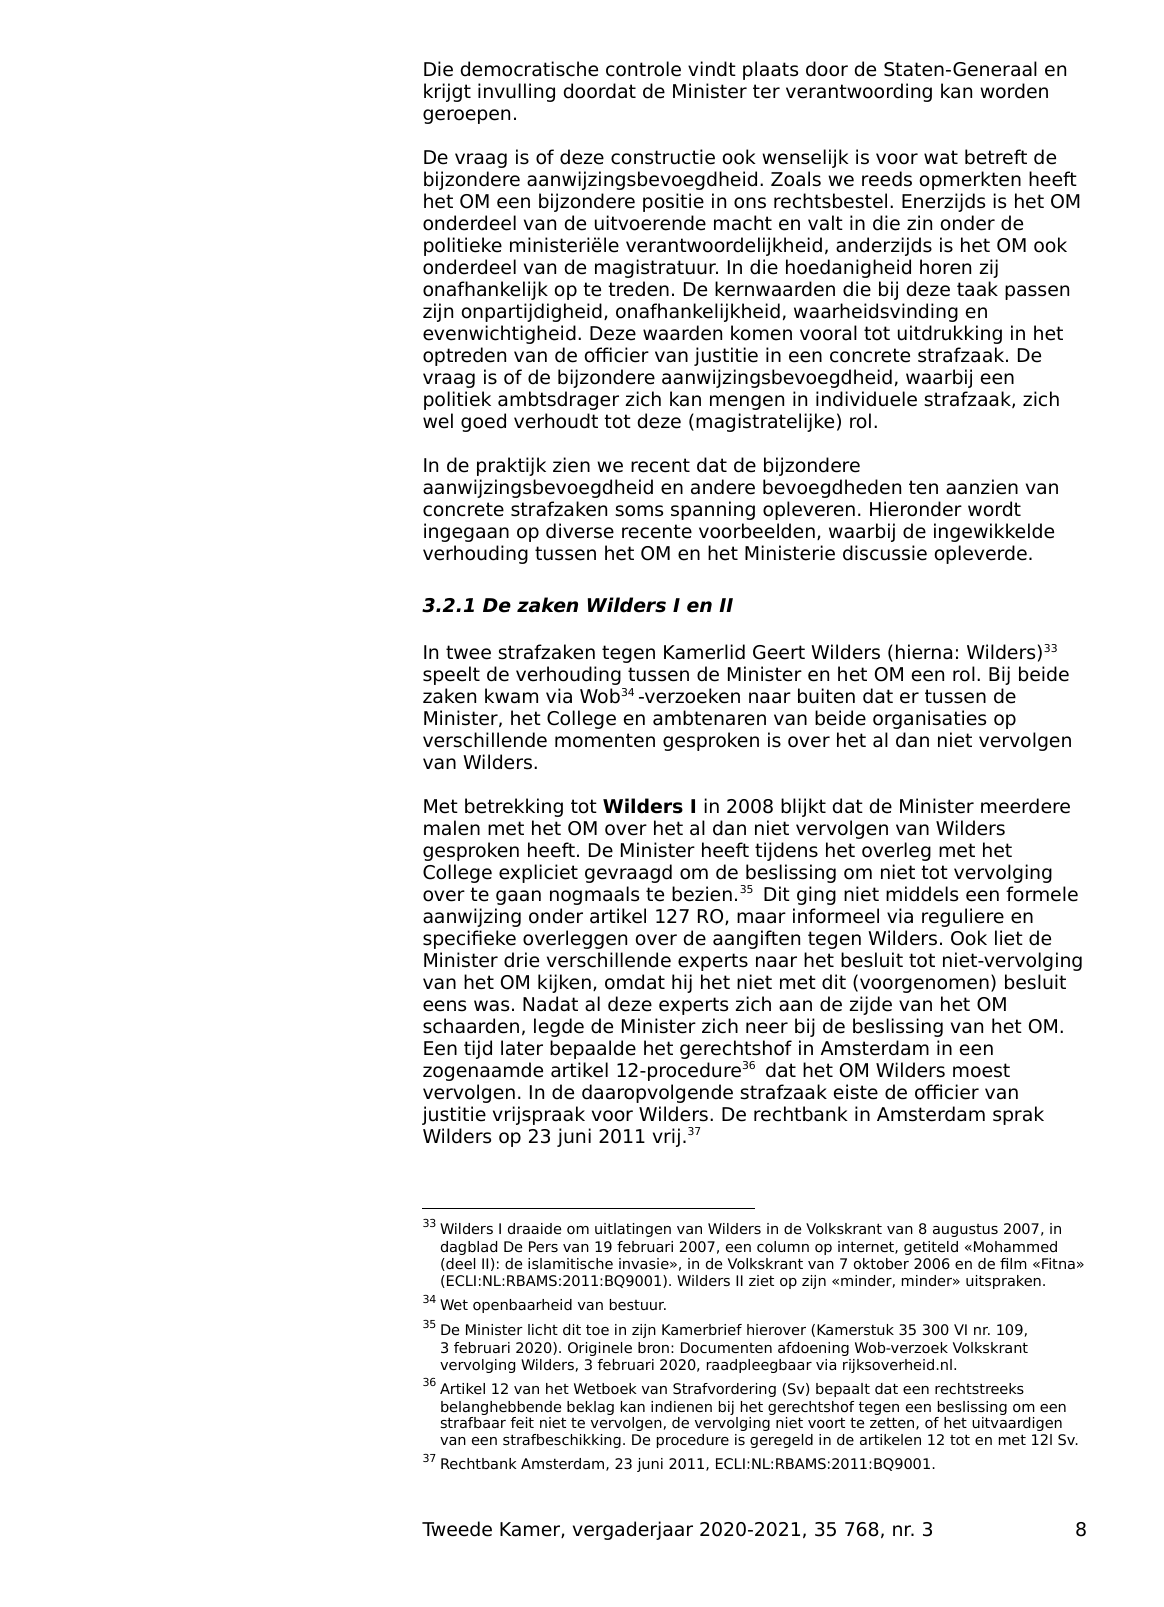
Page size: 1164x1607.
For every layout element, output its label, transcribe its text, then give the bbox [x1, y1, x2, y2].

text In twee strafzaken tegen Kamerlid Geert Wilders (hierna: Wilders) speelt de verhouding tussen de Minister en het OM een rol. Bij beide zaken kwam via Wob-verzoeken naar buiten dat er tussen de Minister, het College en ambtenaren van beide organisaties op verschillende momenten gesproken is over het al dan niet vervolgen van Wilders. [422, 642, 1087, 774]
text Voor wat betreft de algemene aanwijzingsbevoegdheid is de rol van de Minister niet onbegrijpelijk. Als het gaat om de prestaties van het OM, de wijze waarop zij met hun taken en bevoegdheden omgaan, hoe ze hun budget besteden en welke prioriteiten zijn stellen, valt te verdedigen dat er democratische controle op het werk van het OM is. In de MvT bij het huidig artikel 127 staat dan ook «De praktische betekenis van de ministeriële verantwoordelijkheid komt vooral tot uitdrukking ten aanzien van het door het OM uit te voeren beleid.» Die democratische controle vindt plaats door de Staten-Generaal en krijgt invulling doordat de Minister ter verantwoording kan worden geroepen. [422, 59, 1087, 125]
text Wilders I draaide om uitlatingen van Wilders in de Volkskrant van 8 augustus 2007, in dagblad De Pers van 19 februari 2007, een column op internet, getiteld «Mohammed (deel II): de islamitische invasie», in de Volkskrant van 7 oktober 2006 en de film «Fitna» (ECLI:NL:RBAMS:2011:BQ9001). Wilders II ziet op zijn «minder, minder» uitspraken. [422, 1217, 1087, 1290]
text De vraag is of deze constructie ook wenselijk is voor wat betreft de bijzondere aanwijzingsbevoegdheid. Zoals we reeds opmerkten heeft het OM een bijzondere positie in ons rechtsbestel. Enerzijds is het OM onderdeel van de uitvoerende macht en valt in die zin onder de politieke ministeriële verantwoordelijkheid, anderzijds is het OM ook onderdeel van de magistratuur. In die hoedanigheid horen zij onafhankelijk op te treden. De kernwaarden die bij deze taak passen zijn onpartijdigheid, onafhankelijkheid, waarheidsvinding en evenwichtigheid. Deze waarden komen vooral tot uitdrukking in het optreden van de officier van justitie in een concrete strafzaak. De vraag is of de bijzondere aanwijzingsbevoegdheid, waarbij een politiek ambtsdrager zich kan mengen in individuele strafzaak, zich wel goed verhoudt tot deze (magistratelijke) rol. [422, 147, 1087, 433]
text Artikel 12 van het Wetboek van Strafvordering (Sv) bepaalt dat een rechtstreeks belanghebbende beklag kan indienen bij het gerechtshof tegen een beslissing om een strafbaar feit niet te vervolgen, de vervolging niet voort te zetten, of het uitvaardigen van een strafbeschikking. De procedure is geregeld in de artikelen 12 tot en met 12l Sv. [422, 1377, 1087, 1449]
text In de praktijk zien we recent dat de bijzondere aanwijzingsbevoegdheid en andere bevoegdheden ten aanzien van concrete strafzaken soms spanning opleveren. Hieronder wordt ingegaan op diverse recente voorbeelden, waarbij de ingewikkelde verhouding tussen het OM en het Ministerie discussie opleverde. [422, 455, 1087, 565]
text Met betrekking tot Wilders I in 2008 blijkt dat de Minister meerdere malen met het OM over het al dan niet vervolgen van Wilders gesproken heeft. De Minister heeft tijdens het overleg met het College expliciet gevraagd om de beslissing om niet tot vervolging over te gaan nogmaals te bezien. Dit ging niet middels een formele aanwijzing onder artikel 127 RO, maar informeel via reguliere en specifieke overleggen over de aangiften tegen Wilders. Ook liet de Minister drie verschillende experts naar het besluit tot niet-vervolging van het OM kijken, omdat hij het niet met dit (voorgenomen) besluit eens was. Nadat al deze experts zich aan de zijde van het OM schaarden, legde de Minister zich neer bij de beslissing van het OM. Een tijd later bepaalde het gerechtshof in Amsterdam in een zogenaamde artikel 12-procedure dat het OM Wilders moest vervolgen. In de daaropvolgende strafzaak eiste de officier van justitie vrijspraak voor Wilders. De rechtbank in Amsterdam sprak Wilders op 23 juni 2011 vrij. [422, 796, 1087, 1148]
text Rechtbank Amsterdam, 23 juni 2011, ECLI:NL:RBAMS:2011:BQ9001. [422, 1452, 1087, 1474]
subtitle 3.2.1 De zaken Wilders I en II [422, 595, 1087, 617]
text De Minister licht dit toe in zijn Kamerbrief hierover (Kamerstuk 35 300 VI nr. 109, 3 februari 2020). Originele bron: Documenten afdoening Wob-verzoek Volkskrant vervolging Wilders, 3 februari 2020, raadpleegbaar via rijksoverheid.nl. [422, 1318, 1087, 1374]
text Wet openbaarheid van bestuur. [422, 1293, 1087, 1315]
